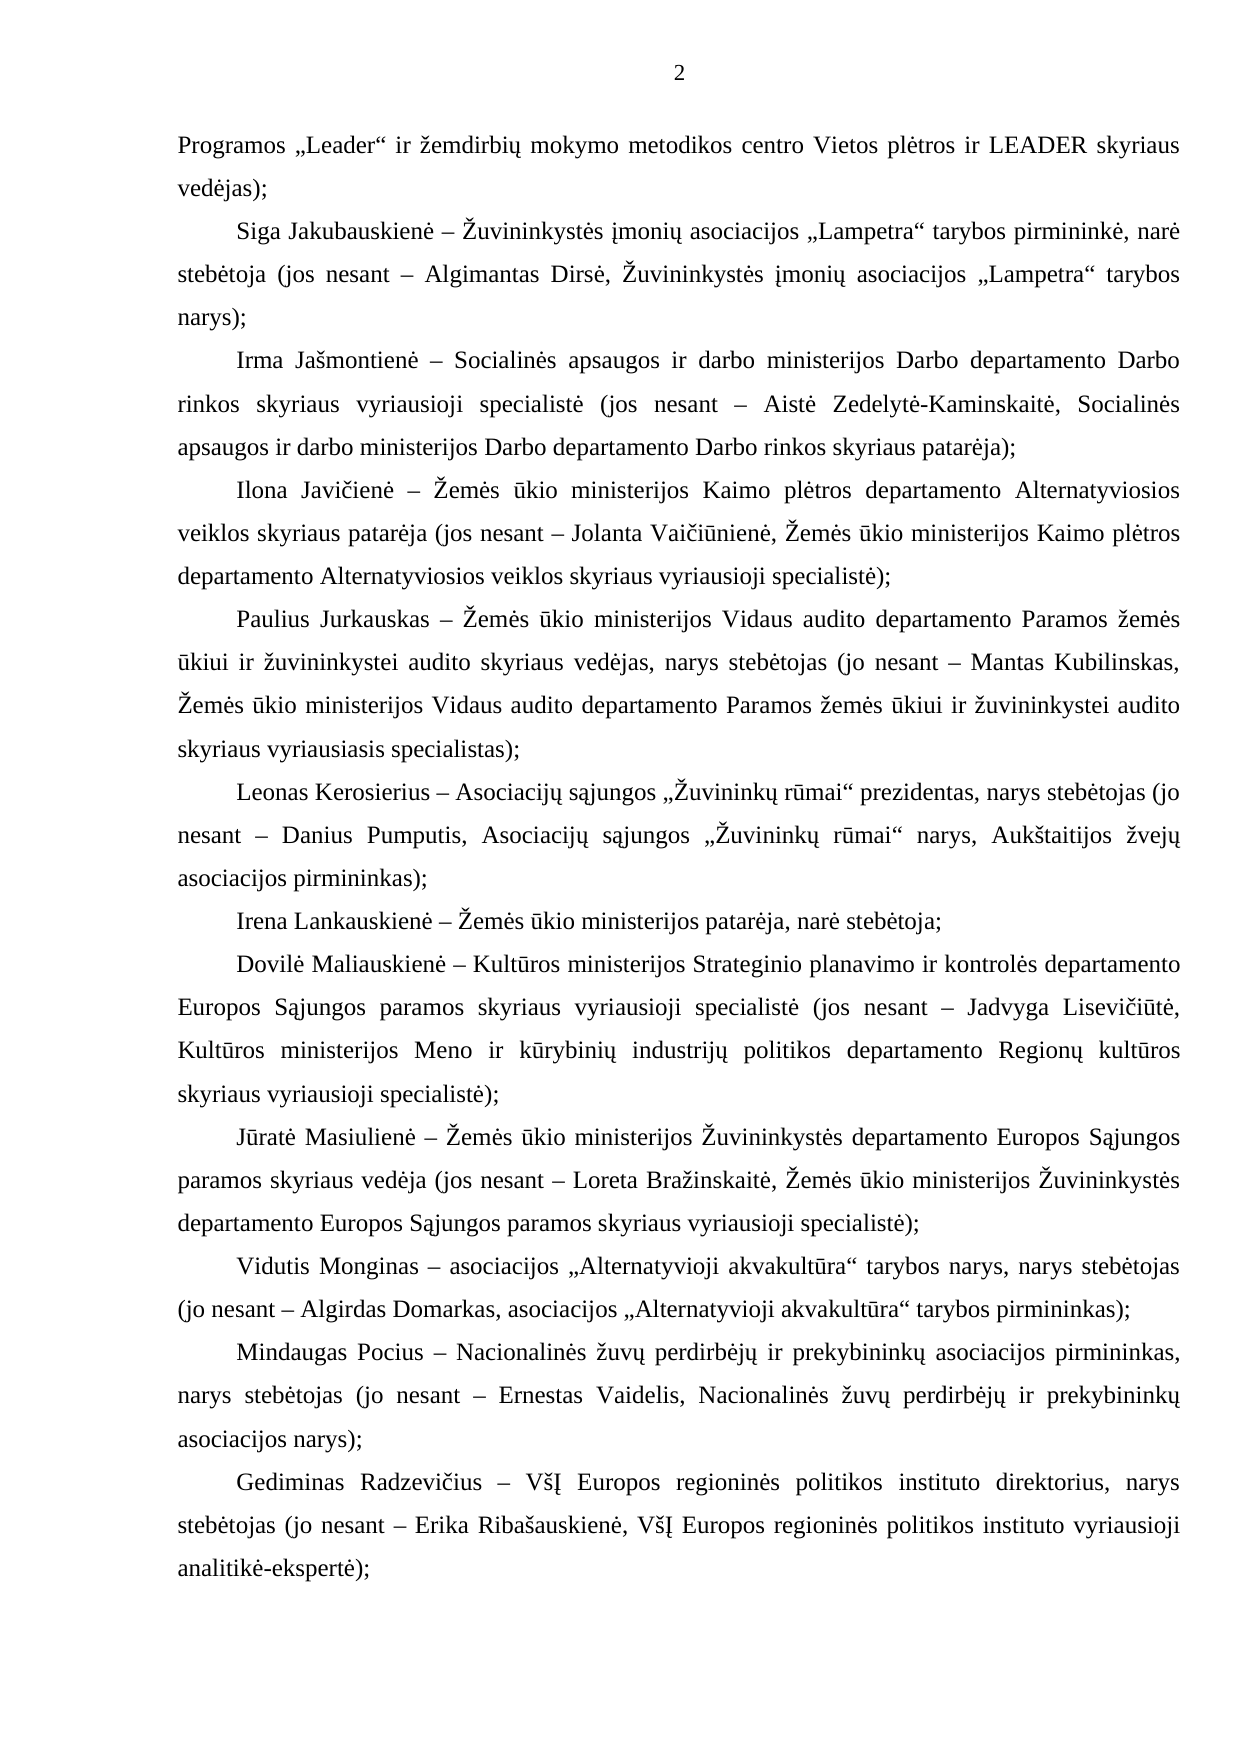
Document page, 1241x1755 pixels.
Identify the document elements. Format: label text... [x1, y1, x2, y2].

text Irma Jašmontienė – Socialinės apsaugos ir darbo ministerijos Darbo departamento Darbo rinkos skyriaus vyriausioji specialistė (jos nesant – Aistė Zedelytė-Kaminskaitė, Socialinės apsaugos ir darbo ministerijos Darbo departamento Darbo rinkos skyriaus patarėja); [177, 346, 1181, 461]
text Ilona Javičienė – Žemės ūkio ministerijos Kaimo plėtros departamento Alternatyviosios veiklos skyriaus patarėja (jos nesant – Jolanta Vaičiūnienė, Žemės ūkio ministerijos Kaimo plėtros departamento Alternatyviosios veiklos skyriaus vyriausioji specialistė); [177, 475, 1181, 590]
text Gediminas Radzevičius – VšĮ Europos regioninės politikos instituto direktorius, narys stebėtojas (jo nesant – Erika Ribašauskienė, VšĮ Europos regioninės politikos instituto vyriausioji analitikė-ekspertė); [177, 1467, 1181, 1582]
text Jūratė Masiulienė – Žemės ūkio ministerijos Žuvininkystės departamento Europos Sąjungos paramos skyriaus vedėja (jos nesant – Loreta Bražinskaitė, Žemės ūkio ministerijos Žuvininkystės departamento Europos Sąjungos paramos skyriaus vyriausioji specialistė); [177, 1122, 1181, 1237]
text Paulius Jurkauskas – Žemės ūkio ministerijos Vidaus audito departamento Paramos žemės ūkiui ir žuvininkystei audito skyriaus vedėjas, narys stebėtojas (jo nesant – Mantas Kubilinskas, Žemės ūkio ministerijos Vidaus audito departamento Paramos žemės ūkiui ir žuvininkystei audito skyriaus vyriausiasis specialistas); [177, 604, 1181, 762]
text Vidutis Monginas – asociacijos „Alternatyvioji akvakultūra“ tarybos narys, narys stebėtojas (jo nesant – Algirdas Domarkas, asociacijos „Alternatyvioji akvakultūra“ tarybos pirmininkas); [177, 1251, 1181, 1323]
text Leonas Kerosierius – Asociacijų sąjungos „Žuvininkų rūmai“ prezidentas, narys stebėtojas (jo nesant – Danius Pumputis, Asociacijų sąjungos „Žuvininkų rūmai“ narys, Aukštaitijos žvejų asociacijos pirmininkas); [177, 777, 1181, 892]
text Siga Jakubauskienė – Žuvininkystės įmonių asociacijos „Lampetra“ tarybos pirmininkė, narė stebėtoja (jos nesant – Algimantas Dirsė, Žuvininkystės įmonių asociacijos „Lampetra“ tarybos narys); [177, 216, 1181, 331]
text Dovilė Maliauskienė – Kultūros ministerijos Strateginio planavimo ir kontrolės departamento Europos Sąjungos paramos skyriaus vyriausioji specialistė (jos nesant – Jadvyga Lisevičiūtė, Kultūros ministerijos Meno ir kūrybinių industrijų politikos departamento Regionų kultūros skyriaus vyriausioji specialistė); [177, 949, 1181, 1107]
text Irena Lankauskienė – Žemės ūkio ministerijos patarėja, narė stebėtoja; [177, 906, 1181, 935]
text Programos „Leader“ ir žemdirbių mokymo metodikos centro Vietos plėtros ir LEADER skyriaus vedėjas); [177, 130, 1181, 202]
text Mindaugas Pocius – Nacionalinės žuvų perdirbėjų ir prekybininkų asociacijos pirmininkas, narys stebėtojas (jo nesant – Ernestas Vaidelis, Nacionalinės žuvų perdirbėjų ir prekybininkų asociacijos narys); [177, 1337, 1181, 1452]
